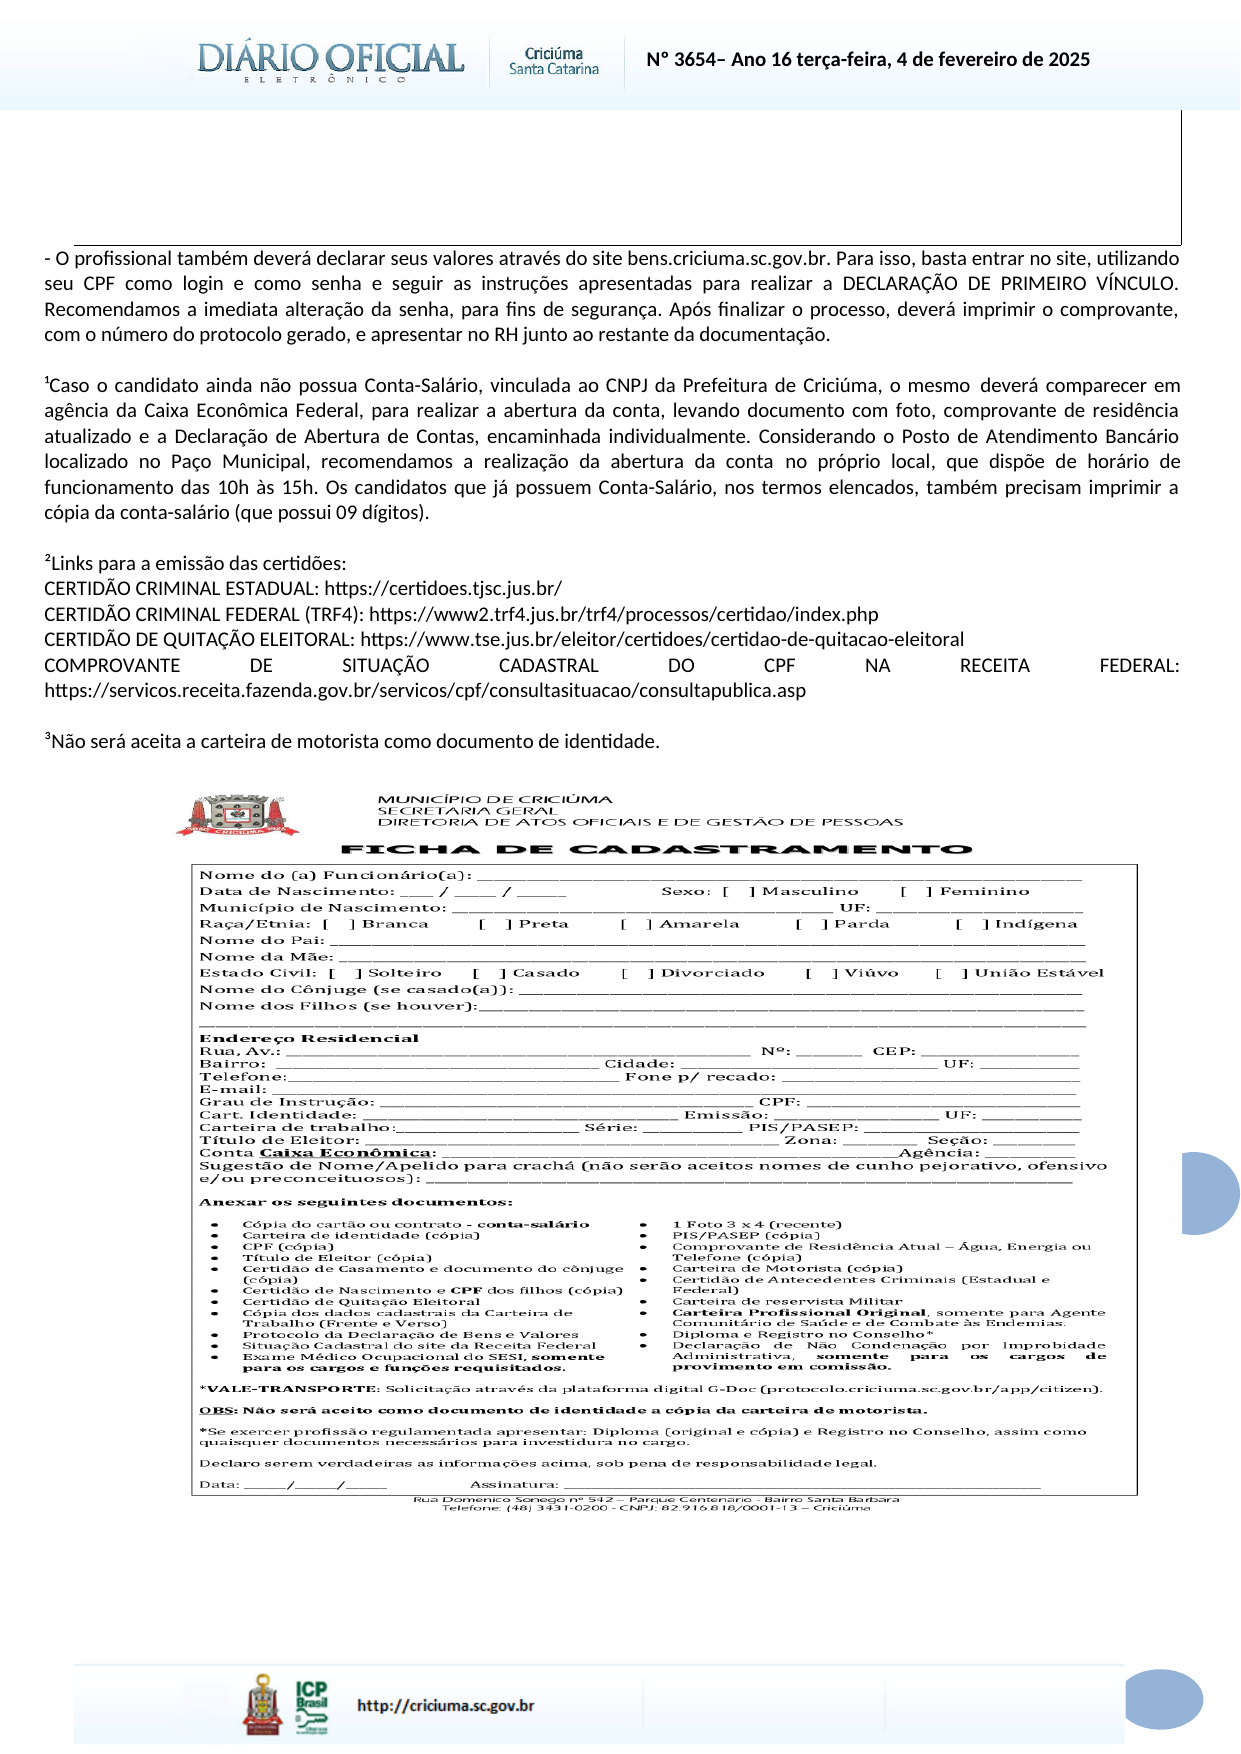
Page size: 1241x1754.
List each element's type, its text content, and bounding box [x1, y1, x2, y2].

text ³Não será aceita a carteira de motorista como documento de identidade. [44, 728, 1181, 753]
text CERTIDÃO CRIMINAL ESTADUAL: https://certidoes.tjsc.jus.br/ [44, 576, 1181, 601]
text CERTIDÃO CRIMINAL FEDERAL (TRF4): https://www2.trf4.jus.br/trf4/processos/certidao/index.php [44, 601, 1181, 626]
text - O profissional também deverá declarar seus valores através do site bens.criciuma.sc.gov.br. Para isso, basta entrar no site, utilizando seu CPF como login e como senha e seguir as instruções apresentadas para realizar a DECLARAÇÃO DE PRIMEIRO VÍNCULO. Recomendamos a imediata alteração da senha, para fins de segurança. Após finalizar o processo, deverá imprimir o comprovante, com o número do protocolo gerado, e apresentar no RH junto ao restante da documentação. [44, 245, 1181, 347]
text COMPROVANTE DE SITUAÇÃO CADASTRAL DO CPF NA RECEITA FEDERAL: https://servicos.receita.fazenda.gov.br/servicos/cpf/consultasituacao/consultapublica.asp [44, 652, 1181, 703]
text ¹Caso o candidato ainda não possua Conta-Salário, vinculada ao CNPJ da Prefeitura de Criciúma, o mesmo deverá comparecer em agência da Caixa Econômica Federal, para realizar a abertura da conta, levando documento com foto, comprovante de residência atualizado e a Declaração de Abertura de Contas, encaminhada individualmente. Considerando o Posto de Atendimento Bancário localizado no Paço Municipal, recomendamos a realização da abertura da conta no próprio local, que dispõe de horário de funcionamento das 10h às 15h. Os candidatos que já possuem Conta-Salário, nos termos elencados, também precisam imprimir a cópia da conta-salário (que possui 09 dígitos). [44, 372, 1181, 525]
text ²Links para a emissão das certidões: [44, 550, 1181, 576]
text CERTIDÃO DE QUITAÇÃO ELEITORAL: https://www.tse.jus.br/eleitor/certidoes/certidao-de-quitacao-eleitoral [44, 626, 1181, 652]
